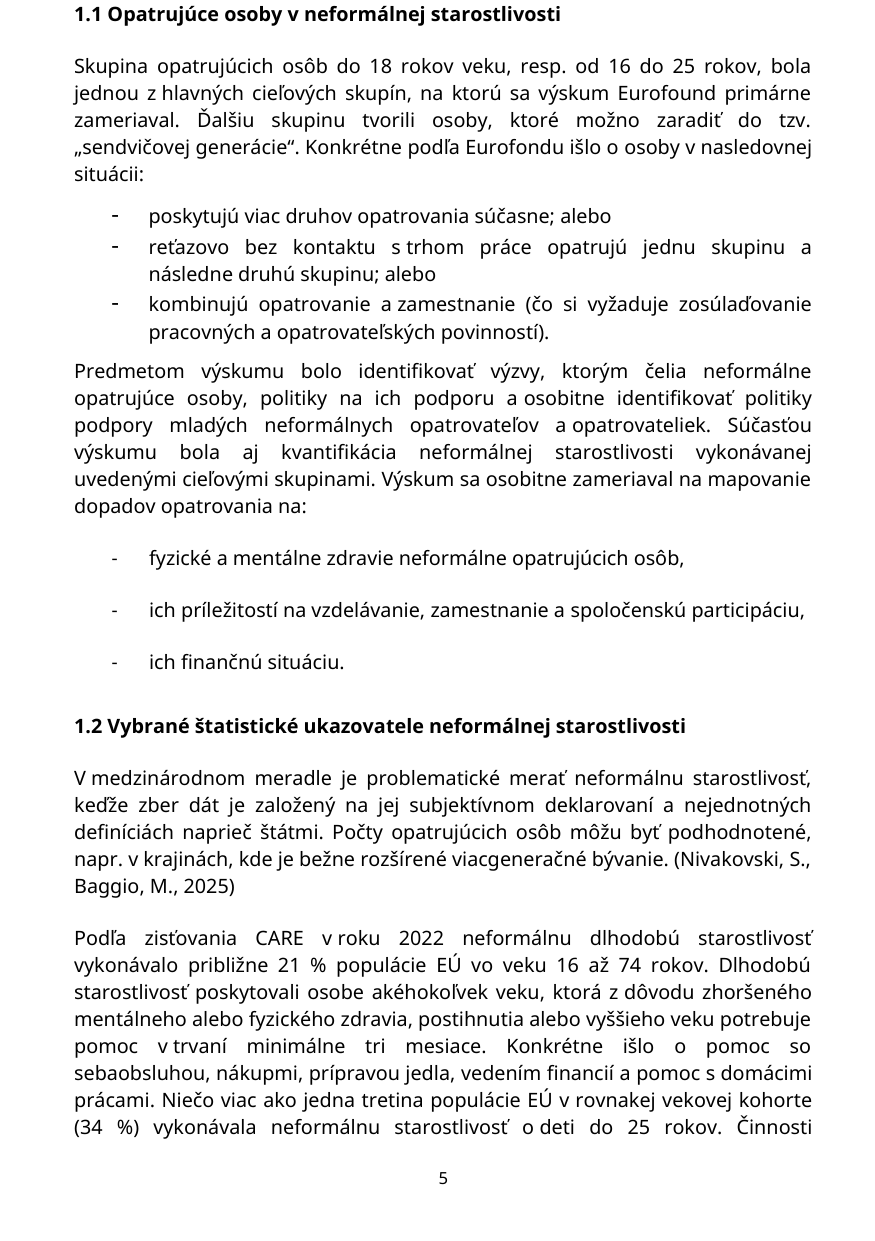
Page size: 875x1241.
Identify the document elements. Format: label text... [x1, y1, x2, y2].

subtitle 1.2 Vybrané štatistické ukazovatele neformálnej starostlivosti [74, 713, 812, 740]
text Podľa zisťovania CARE v roku 2022 neformálnu dlhodobú starostlivosť vykonávalo približne 21 % populácie EÚ vo veku 16 až 74 rokov. Dlhodobú starostlivosť poskytovali osobe akéhokoľvek veku, ktorá z dôvodu zhoršeného mentálneho alebo fyzického zdravia, postihnutia alebo vyššieho veku potrebuje pomoc v trvaní minimálne tri mesiace. Konkrétne išlo o pomoc so sebaobsluhou, nákupmi, prípravou jedla, vedením financií a pomoc s domácimi prácami. Niečo viac ako jedna tretina populácie EÚ v rovnakej vekovej kohorte (34 %) vykonávala neformálnu starostlivosť o deti do 25 rokov. Činnosti [74, 924, 812, 1140]
list fyzické a mentálne zdravie neformálne opatrujúcich osôb, [111, 544, 812, 571]
list kombinujú opatrovanie a zamestnanie (čo si vyžaduje zosúlaďovanie pracovných a opatrovateľských povinností). [111, 287, 812, 345]
list ich príležitostí na vzdelávanie, zamestnanie a spoločenskú participáciu, [111, 596, 812, 623]
text Skupina opatrujúcich osôb do 18 rokov veku, resp. od 16 do 25 rokov, bola jednou z hlavných cieľových skupín, na ktorú sa výskum Eurofound primárne zameriaval. Ďalšiu skupinu tvorili osoby, ktoré možno zaradiť do tzv. „sendvičovej generácie“. Konkrétne podľa Eurofondu išlo o osoby v nasledovnej situácii: [74, 52, 812, 187]
list ich finančnú situáciu. [111, 648, 812, 675]
text V medzinárodnom meradle je problematické merať neformálnu starostlivosť, keďže zber dát je založený na jej subjektívnom deklarovaní a nejednotných definíciách naprieč štátmi. Počty opatrujúcich osôb môžu byť podhodnotené, napr. v krajinách, kde je bežne rozšírené viacgeneračné bývanie. (Nivakovski, S., Baggio, M., 2025) [74, 765, 812, 899]
text Predmetom výskumu bolo identifikovať výzvy, ktorým čelia neformálne opatrujúce osoby, politiky na ich podporu a osobitne identifikovať politiky podpory mladých neformálnych opatrovateľov a opatrovateliek. Súčasťou výskumu bola aj kvantifikácia neformálnej starostlivosti vykonávanej uvedenými cieľovými skupinami. Výskum sa osobitne zameriaval na mapovanie dopadov opatrovania na: [74, 357, 812, 519]
list reťazovo bez kontaktu s trhom práce opatrujú jednu skupinu a následne druhú skupinu; alebo [111, 230, 812, 287]
subtitle 1.1 Opatrujúce osoby v neformálnej starostlivosti [74, 0, 812, 27]
list poskytujú viac druhov opatrovania súčasne; alebo [111, 199, 812, 230]
